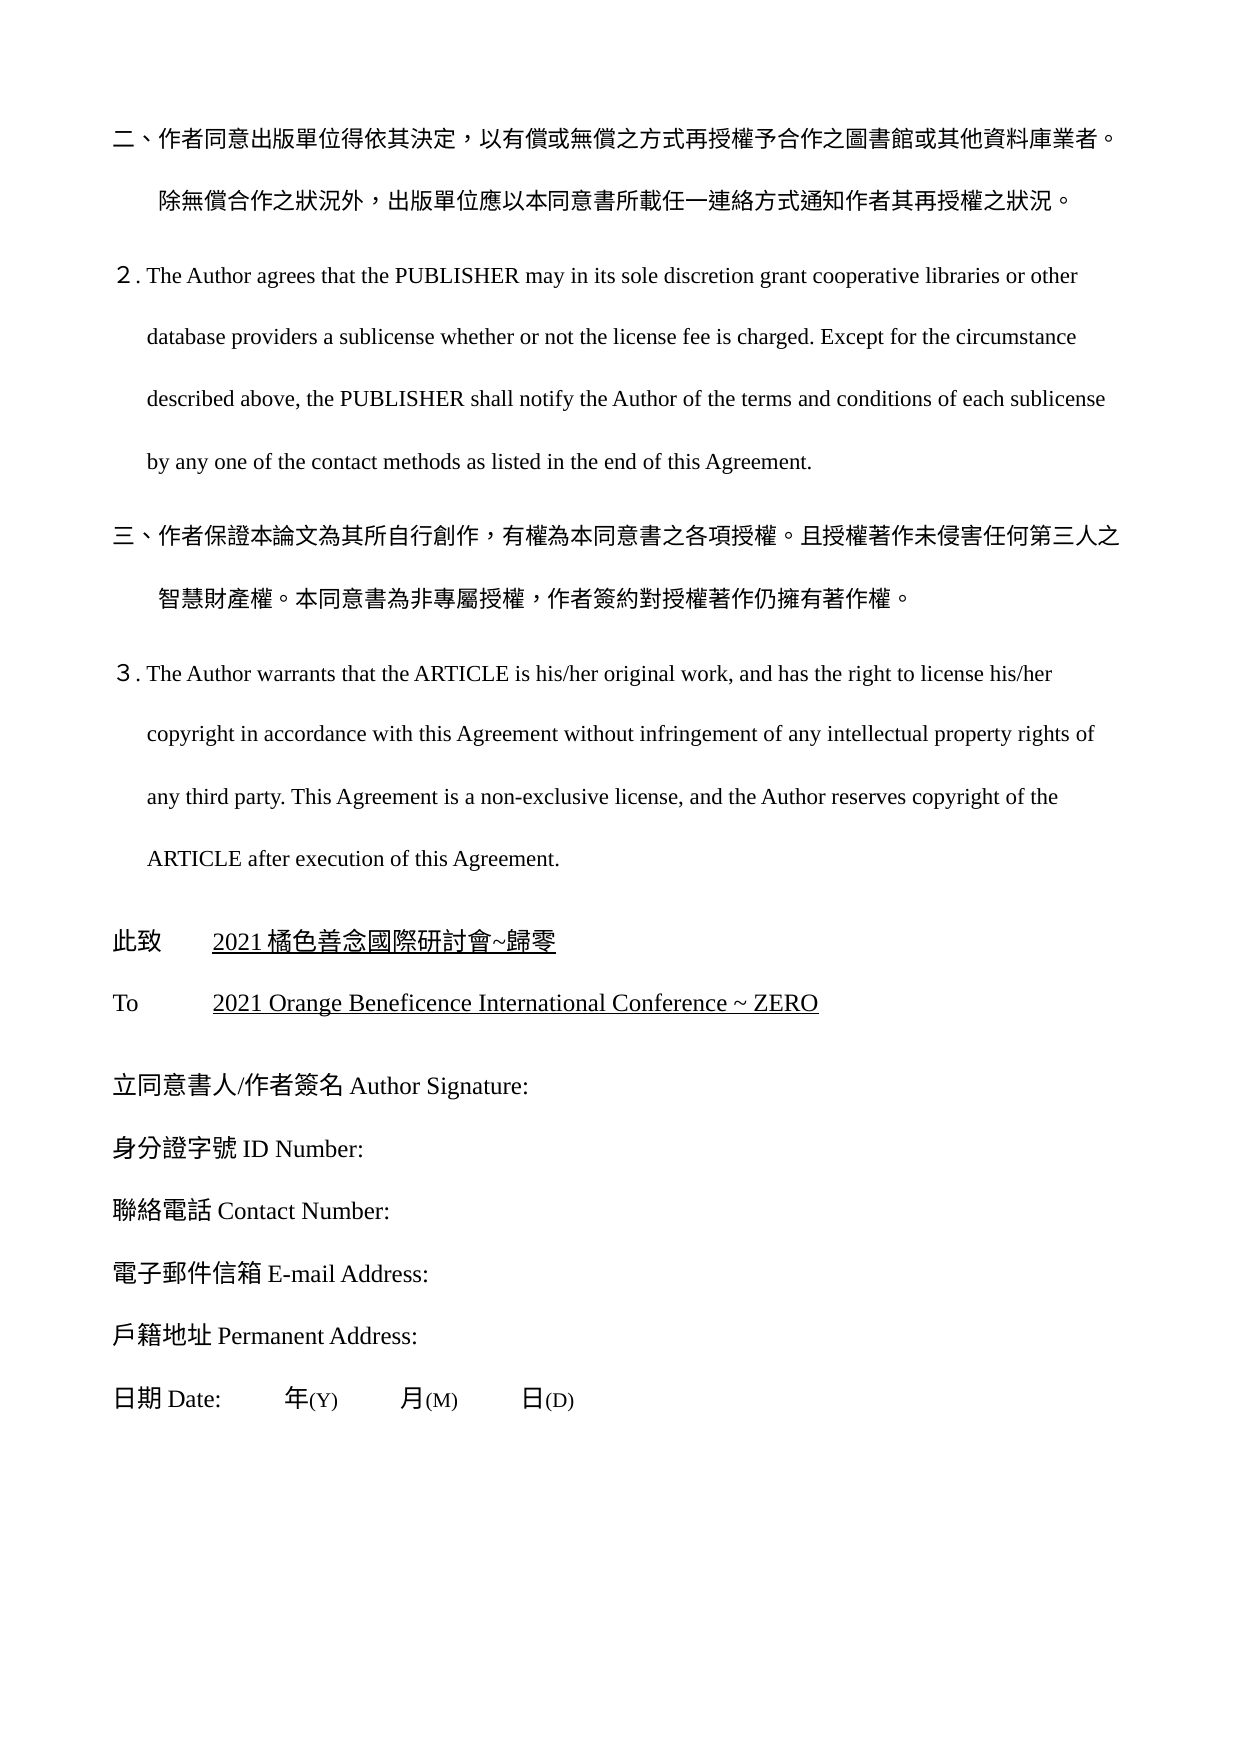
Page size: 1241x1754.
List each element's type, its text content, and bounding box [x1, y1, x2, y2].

text 聯絡電話Contact Number: [112, 1167, 1128, 1229]
text ３. The Author warrants that the ARTICLE is his/her original work, and has the right to license his/her copyright in accordance with this Agreement without infringement of any intellectual property rights of any third party. This Agreement is a non-exclusive license, and the Author reserves copyright of the ARTICLE after execution of this Agreement. [112, 629, 1128, 879]
text 三、作者保證本論文為其所自行創作，有權為本同意書之各項授權。且授權著作未侵害任何第三人之智慧財產權。本同意書為非專屬授權，作者簽約對授權著作仍擁有著作權。 [112, 493, 1128, 618]
text 此致 2021橘色善念國際研討會~歸零 [112, 898, 1128, 961]
text 身分證字號ID Number: [112, 1104, 1128, 1167]
text 立同意書人/作者簽名Author Signature: [112, 1042, 1128, 1104]
text ２. The Author agrees that the PUBLISHER may in its sole discretion grant cooperative libraries or other database providers a sublicense whether or not the license fee is charged. Except for the circumstance described above, the PUBLISHER shall notify the Author of the terms and conditions of each sublicense by any one of the contact methods as listed in the end of this Agreement. [112, 232, 1128, 482]
text 電子郵件信箱E-mail Address: [112, 1229, 1128, 1292]
text To 2021 Orange Beneficence International Conference ~ ZERO [112, 961, 1128, 1023]
text 二、作者同意出版單位得依其決定，以有償或無償之方式再授權予合作之圖書館或其他資料庫業者。除無償合作之狀況外，出版單位應以本同意書所載任一連絡方式通知作者其再授權之狀況。 [112, 96, 1128, 221]
text 戶籍地址Permanent Address: [112, 1292, 1128, 1354]
text 日期Date: 年(Y) 月(M) 日(D) [112, 1354, 1128, 1417]
